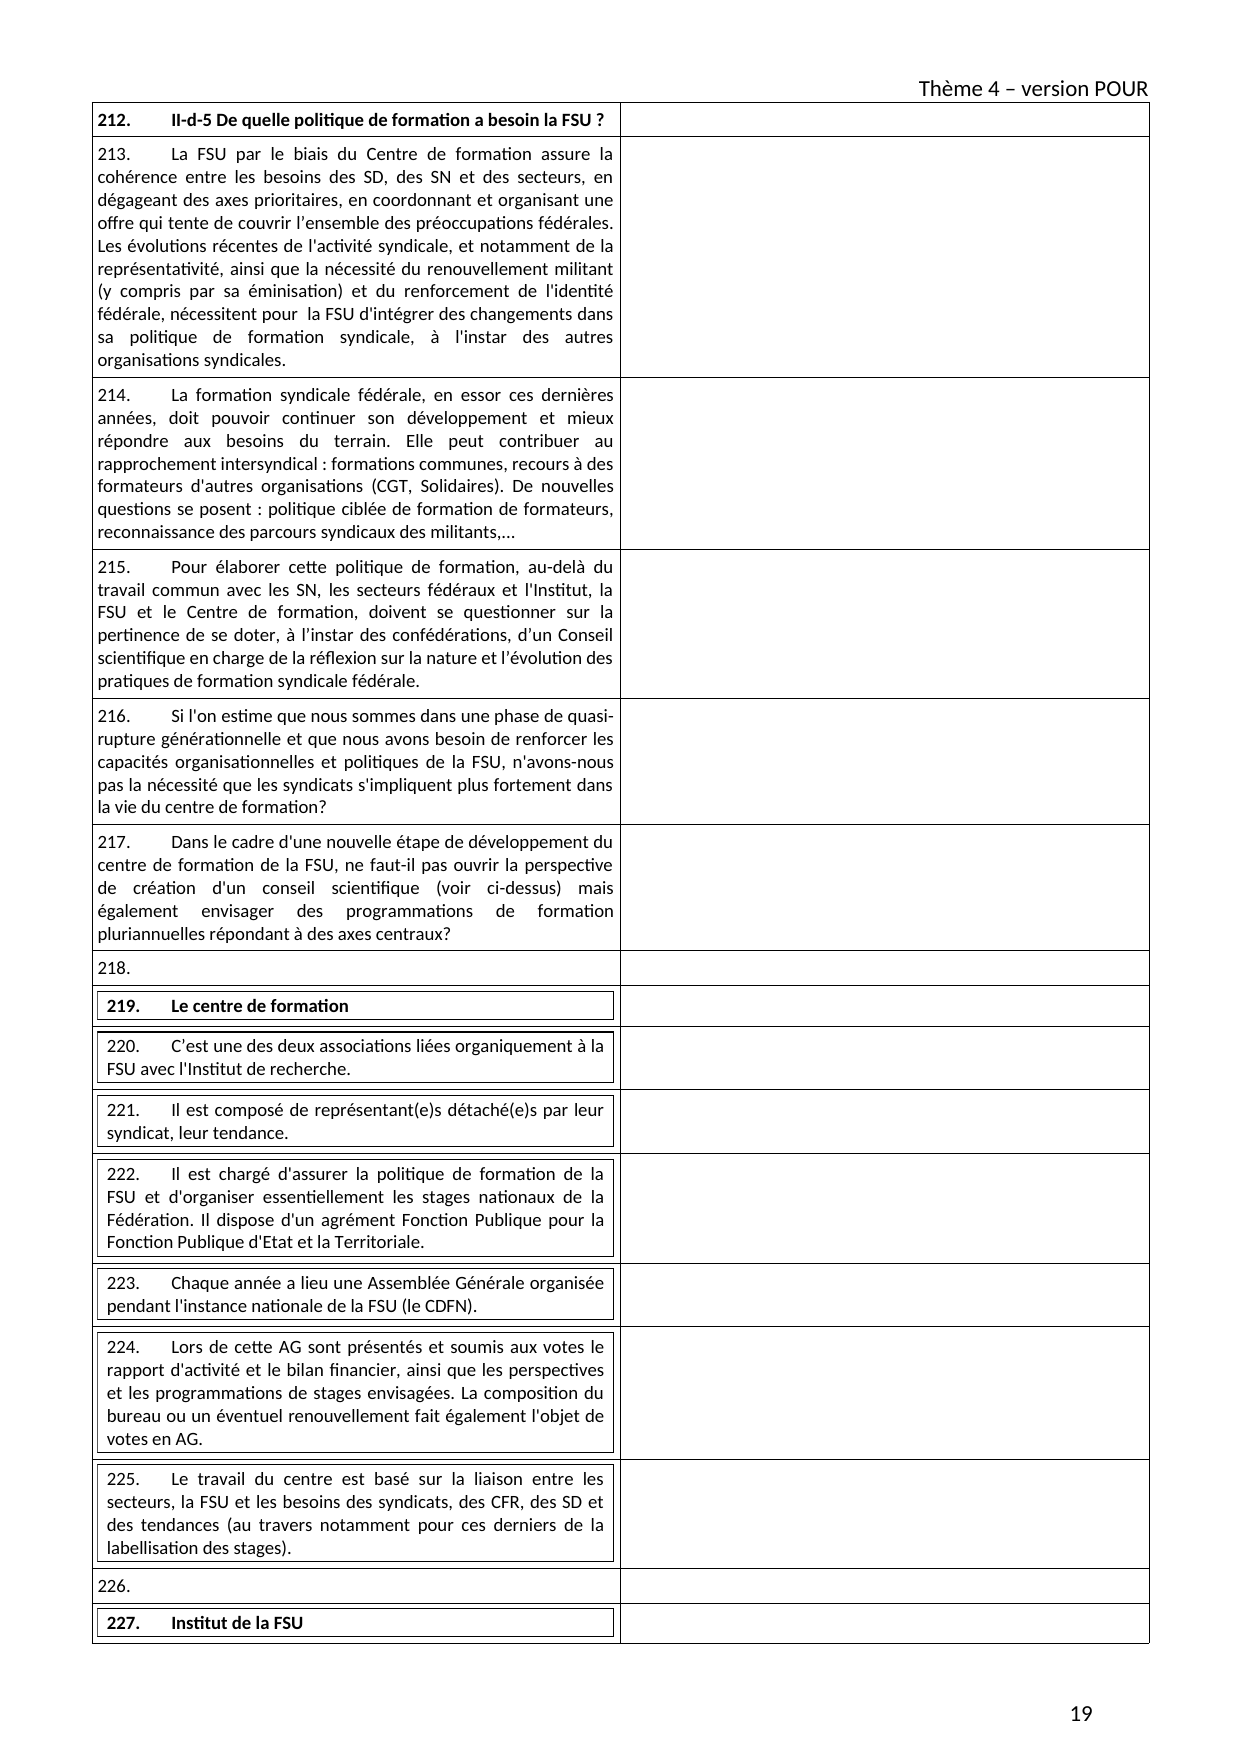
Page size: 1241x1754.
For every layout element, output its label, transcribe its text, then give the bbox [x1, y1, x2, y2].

table_cell Pour élaborer cette politique de formation, au-delà du travail commun avec les SN, les secteurs fédéraux et l'Institut, la FSU et le Centre de formation, doivent se questionner sur la pertinence de se doter, à l’instar des confédérations, d’un Conseil scientifique en charge de la réflexion sur la nature et l’évolution des pratiques de formation syndicale fédérale. [93, 550, 620, 698]
table_cell [621, 1090, 1149, 1153]
table_cell Lors de cette AG sont présentés et soumis aux votes le rapport d'activité et le bilan financier, ainsi que les perspectives et les programmations de stages envisagées. La composition du bureau ou un éventuel renouvellement fait également l'objet de votes en AG. [93, 1327, 620, 1458]
table_cell Institut de la FSU [93, 1604, 620, 1643]
table_cell [621, 825, 1149, 950]
table_cell [621, 1264, 1149, 1326]
table_cell [621, 1154, 1149, 1262]
table_cell [621, 699, 1149, 824]
table_cell [621, 137, 1149, 377]
table_cell Le travail du centre est basé sur la liaison entre les secteurs, la FSU et les besoins des syndicats, des CFR, des SD et des tendances (au travers notamment pour ces derniers de la labellisation des stages). [93, 1460, 620, 1568]
table_cell II-d-5 De quelle politique de formation a besoin la FSU ? [93, 103, 620, 136]
table_cell [621, 550, 1149, 698]
table_cell [621, 1027, 1149, 1089]
table_cell [621, 1569, 1149, 1602]
table_cell Dans le cadre d'une nouvelle étape de développement du centre de formation de la FSU, ne faut-il pas ouvrir la perspective de création d'un conseil scientifique (voir ci-dessus) mais également envisager des programmations de formation pluriannuelles répondant à des axes centraux? [93, 825, 620, 950]
table_cell [621, 1327, 1149, 1458]
table_cell La FSU par le biais du Centre de formation assure la cohérence entre les besoins des SD, des SN et des secteurs, en dégageant des axes prioritaires, en coordonnant et organisant une offre qui tente de couvrir l’ensemble des préoccupations fédérales. Les évolutions récentes de l'activité syndicale, et notamment de la représentativité, ainsi que la nécessité du renouvellement militant (y compris par sa éminisation) et du renforcement de l'identité fédérale, nécessitent pour la FSU d'intégrer des changements dans sa politique de formation syndicale, à l'instar des autres organisations syndicales. [93, 137, 620, 377]
table_cell Il est chargé d'assurer la politique de formation de la FSU et d'organiser essentiellement les stages nationaux de la Fédération. Il dispose d'un agrément Fonction Publique pour la Fonction Publique d'Etat et la Territoriale. [93, 1154, 620, 1262]
table_cell [621, 1460, 1149, 1568]
table_cell Chaque année a lieu une Assemblée Générale organisée pendant l'instance nationale de la FSU (le CDFN). [93, 1264, 620, 1326]
table_cell [93, 951, 620, 985]
table_cell [621, 378, 1149, 549]
table_cell [621, 103, 1149, 136]
table_cell Si l'on estime que nous sommes dans une phase de quasi-rupture générationnelle et que nous avons besoin de renforcer les capacités organisationnelles et politiques de la FSU, n'avons-nous pas la nécessité que les syndicats s'impliquent plus fortement dans la vie du centre de formation? [93, 699, 620, 824]
table_cell Le centre de formation [93, 986, 620, 1026]
table_cell [621, 1604, 1149, 1643]
table_cell [621, 951, 1149, 985]
table_cell [93, 1569, 620, 1602]
table_cell Il est composé de représentant(e)s détaché(e)s par leur syndicat, leur tendance. [93, 1090, 620, 1153]
table_cell La formation syndicale fédérale, en essor ces dernières années, doit pouvoir continuer son développement et mieux répondre aux besoins du terrain. Elle peut contribuer au rapprochement intersyndical : formations communes, recours à des formateurs d'autres organisations (CGT, Solidaires). De nouvelles questions se posent : politique ciblée de formation de formateurs, reconnaissance des parcours syndicaux des militants,... [93, 378, 620, 549]
table_cell C’est une des deux associations liées organiquement à la FSU avec l'Institut de recherche. [93, 1027, 620, 1089]
table_cell [621, 986, 1149, 1026]
